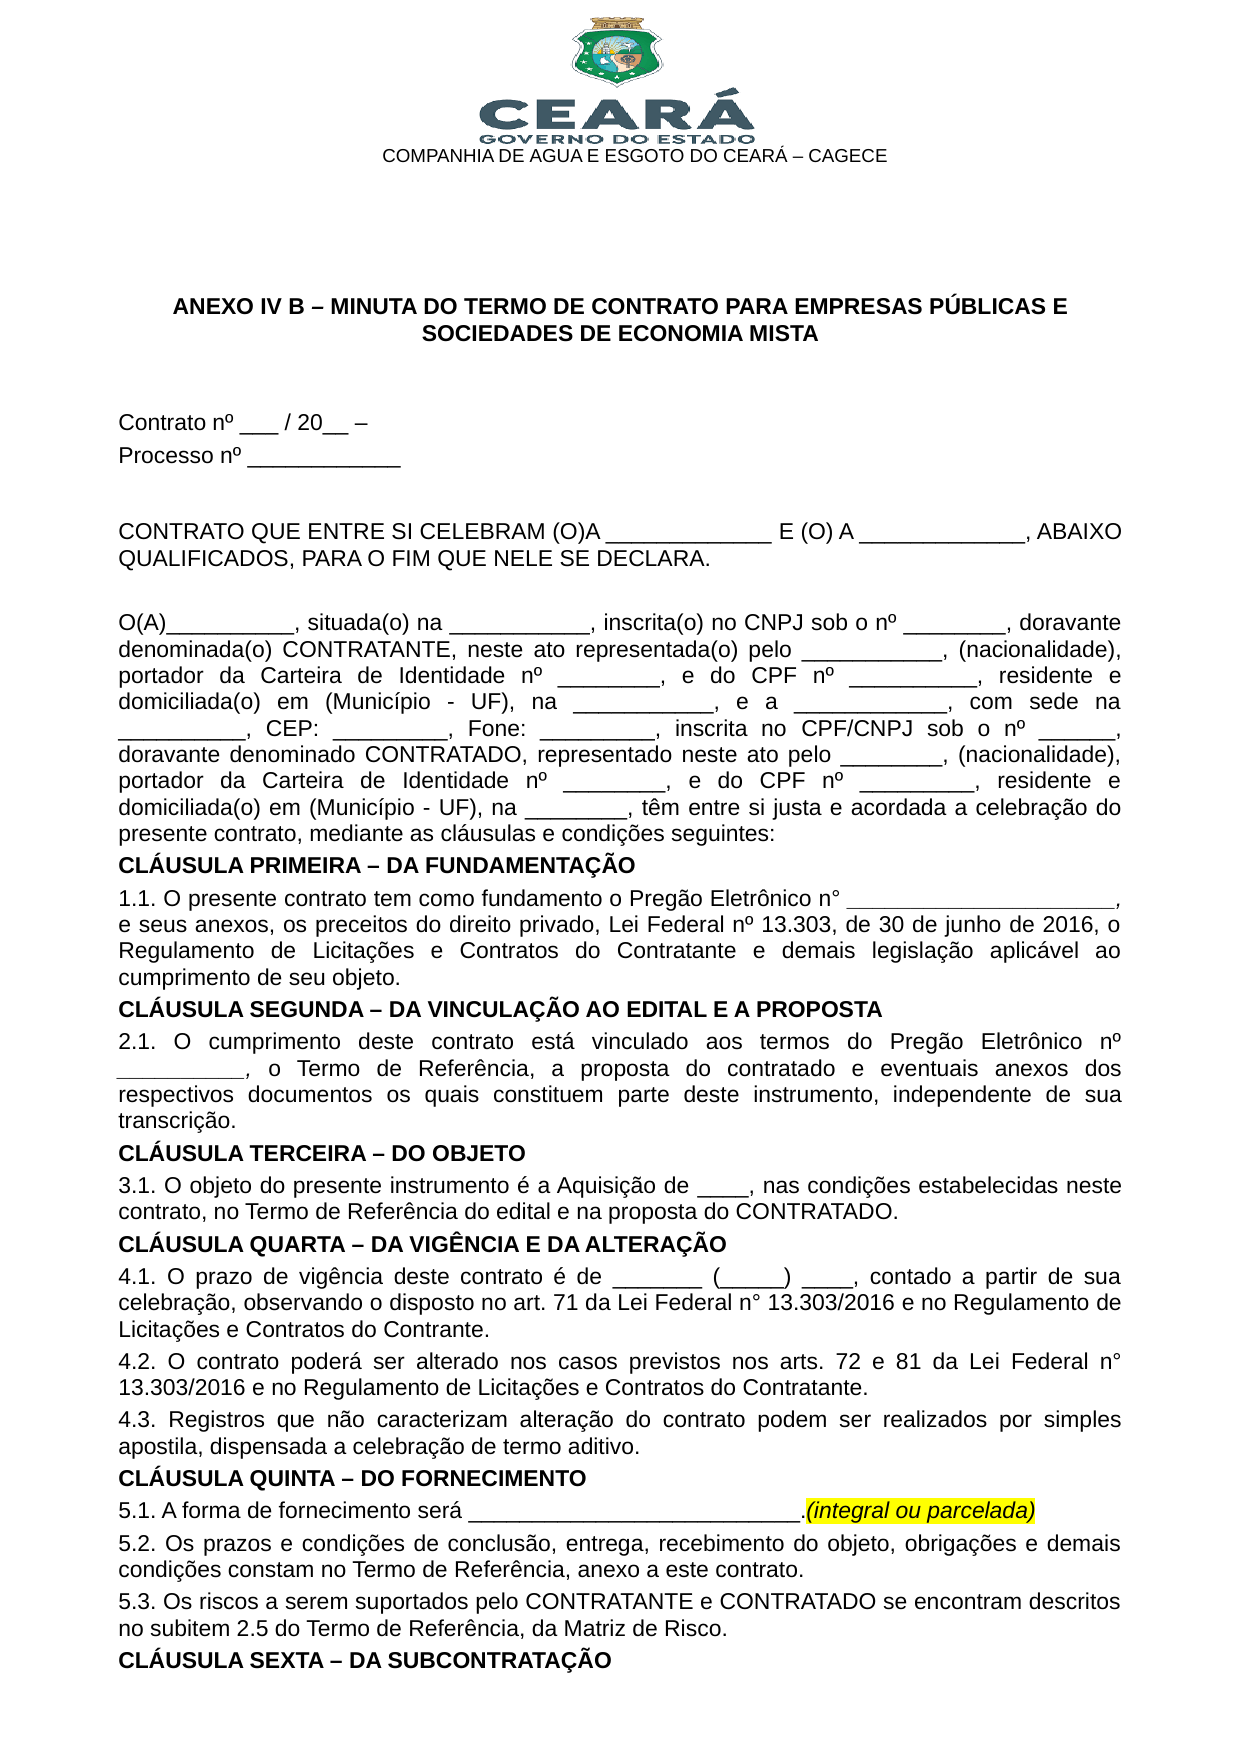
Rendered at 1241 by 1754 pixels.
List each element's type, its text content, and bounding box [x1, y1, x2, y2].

text ANEXO IV B – MINUTA DO TERMO DE CONTRATO PARA EMPRESAS PÚBLICAS E SOCIEDADES DE ECONOMIA MISTA [118, 293, 1122, 346]
text CLÁUSULA QUINTA – DO FORNECIMENTO [118, 1465, 1122, 1491]
text 2.1. O cumprimento deste contrato está vinculado aos termos do Pregão Eletrônico nº __________, o Termo de Referência, a proposta do contratado e eventuais anexos dos respectivos documentos os quais constituem parte deste instrumento, independente de sua transcrição. [118, 1028, 1122, 1134]
text 4.1. O prazo de vigência deste contrato é de _______ (_____) ____, contado a partir de sua celebração, observando o disposto no art. 71 da Lei Federal n° 13.303/2016 e no Regulamento de Licitações e Contratos do Contrante. [118, 1263, 1122, 1342]
text 5.3. Os riscos a serem suportados pelo CONTRATANTE e CONTRATADO se encontram descritos no subitem 2.5 do Termo de Referência, da Matriz de Risco. [118, 1588, 1122, 1641]
text 3.1. O objeto do presente instrumento é a Aquisição de ____, nas condições estabelecidas neste contrato, no Termo de Referência do edital e na proposta do CONTRATADO. [118, 1172, 1122, 1224]
text CLÁUSULA SEGUNDA – DA VINCULAÇÃO AO EDITAL E A PROPOSTA [118, 996, 1122, 1022]
text 5.2. Os prazos e condições de conclusão, entrega, recebimento do objeto, obrigações e demais condições constam no Termo de Referência, anexo a este contrato. [118, 1530, 1122, 1582]
text CONTRATO QUE ENTRE SI CELEBRAM (O)A _____________ E (O) A _____________, ABAIXO QUALIFICADOS, PARA O FIM QUE NELE SE DECLARA. [118, 518, 1122, 571]
picture [453, 12, 782, 148]
text 5.1. A forma de fornecimento será __________________________.(integral ou parcelada) [118, 1497, 1122, 1524]
text O(A)__________, situada(o) na ___________, inscrita(o) no CNPJ sob o nº ________, doravante denominada(o) CONTRATANTE, neste ato representada(o) pelo ___________, (nacionalidade), portador da Carteira de Identidade nº ________, e do CPF nº __________, residente e domiciliada(o) em (Município - UF), na ___________, e a ____________, com sede na __________, CEP: _________, Fone: _________, inscrita no CPF/CNPJ sob o nº ______, doravante denominado CONTRATADO, representado neste ato pelo ________, (nacionalidade), portador da Carteira de Identidade nº ________, e do CPF nº _________, residente e domiciliada(o) em (Município - UF), na ________, têm entre si justa e acordada a celebração do presente contrato, mediante as cláusulas e condições seguintes: [118, 609, 1122, 846]
text CLÁUSULA TERCEIRA – DO OBJETO [118, 1139, 1122, 1166]
text 1.1. O presente contrato tem como fundamento o Pregão Eletrônico n° _____________________, e seus anexos, os preceitos do direito privado, Lei Federal nº 13.303, de 30 de junho de 2016, o Regulamento de Licitações e Contratos do Contratante e demais legislação aplicável ao cumprimento de seu objeto. [118, 884, 1122, 990]
text Contrato nº ___ / 20__ – [118, 409, 1122, 436]
text 4.2. O contrato poderá ser alterado nos casos previstos nos arts. 72 e 81 da Lei Federal n° 13.303/2016 e no Regulamento de Licitações e Contratos do Contratante. [118, 1348, 1122, 1401]
text CLÁUSULA SEXTA – DA SUBCONTRATAÇÃO [118, 1647, 1122, 1673]
text 4.3. Registros que não caracterizam alteração do contrato podem ser realizados por simples apostila, dispensada a celebração de termo aditivo. [118, 1406, 1122, 1459]
text CLÁUSULA PRIMEIRA – DA FUNDAMENTAÇÃO [118, 852, 1122, 879]
text CLÁUSULA QUARTA – DA VIGÊNCIA E DA ALTERAÇÃO [118, 1231, 1122, 1257]
text Processo nº ____________ [118, 442, 1122, 468]
